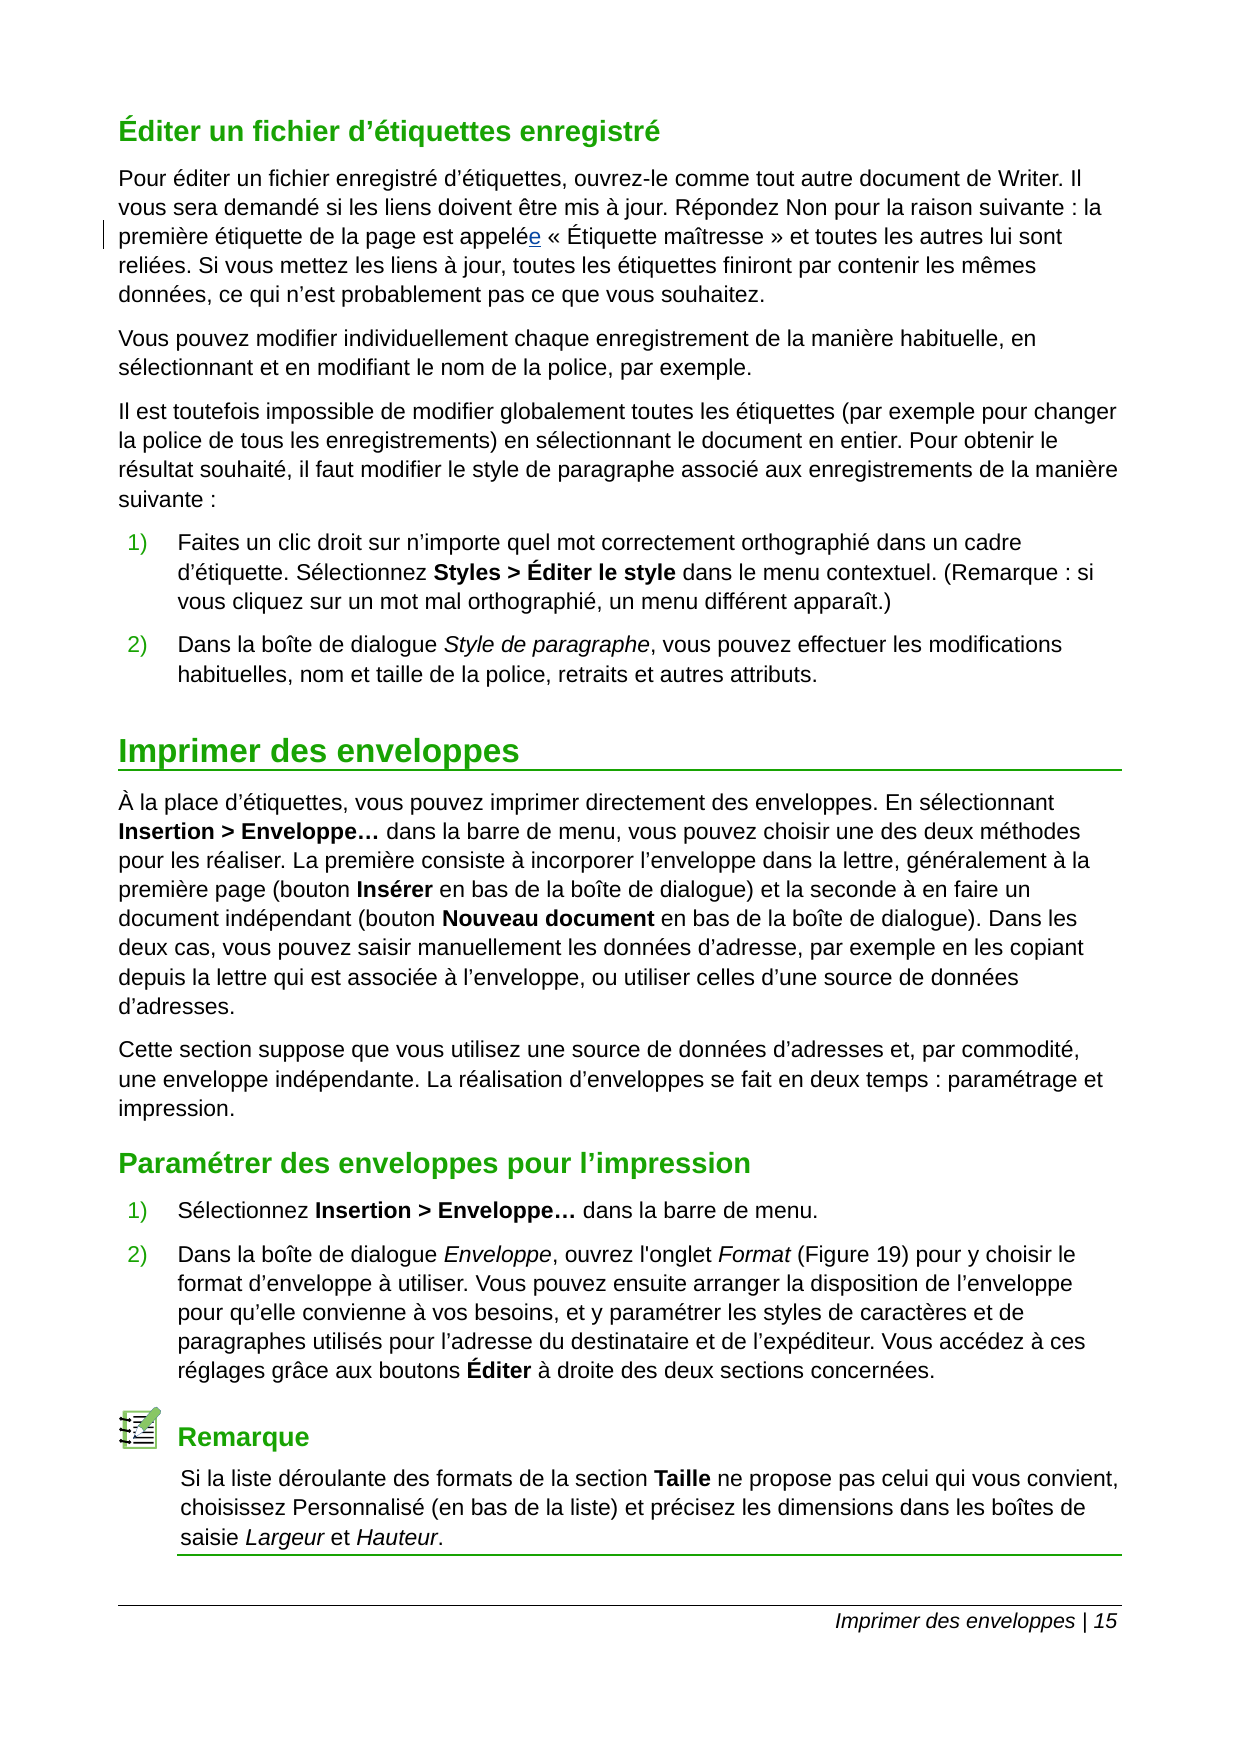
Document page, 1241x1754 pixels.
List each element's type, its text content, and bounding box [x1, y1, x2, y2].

text À la place d’étiquettes, vous pouvez imprimer directement des enveloppes. En sélectionnant Insertion > Enveloppe… dans la barre de menu, vous pouvez choisir une des deux méthodes pour les réaliser. La première consiste à incorporer l’enveloppe dans la lettre, généralement à la première page (bouton Insérer en bas de la boîte de dialogue) et la seconde à en faire un document indépendant (bouton Nouveau document en bas de la boîte de dialogue). Dans les deux cas, vous pouvez saisir manuellement les données d’adresse, par exemple en les copiant depuis la lettre qui est associée à l’enveloppe, ou utiliser celles d’une source de données d’adresses. [118, 786, 1122, 1019]
subtitle Remarque [118, 1406, 1122, 1452]
text Si la liste déroulante des formats de la section Taille ne propose pas celui qui vous convient, choisissez Personnalisé (en bas de la liste) et précisez les dimensions dans les boîtes de saisie Largeur et Hauteur. [177, 1460, 1122, 1554]
list Dans la boîte de dialogue Style de paragraphe, vous pouvez effectuer les modifications habituelles, nom et taille de la police, retraits et autres attributs. [148, 628, 1122, 687]
text Il est toutefois impossible de modifier globalement toutes les étiquettes (par exemple pour changer la police de tous les enregistrements) en sélectionnant le document en entier. Pour obtenir le résultat souhaité, il faut modifier le style de paragraphe associé aux enregistrements de la manière suivante : [118, 395, 1122, 512]
list Faites un clic droit sur n’importe quel mot correctement orthographié dans un cadre d’étiquette. Sélectionnez Styles > Éditer le style dans le menu contextuel. (Remarque : si vous cliquez sur un mot mal orthographié, un menu différent apparaît.) [148, 526, 1122, 614]
list Dans la boîte de dialogue Enveloppe, ouvrez l'onglet Format (Figure 19) pour y choisir le format d’enveloppe à utiliser. Vous pouvez ensuite arranger la disposition de l’enveloppe pour qu’elle convienne à vos besoins, et y paramétrer les styles de caractères et de paragraphes utilisés pour l’adresse du destinataire et de l’expéditeur. Vous accédez à ces réglages grâce aux boutons Éditer à droite des deux sections concernées. [148, 1238, 1122, 1384]
text Cette section suppose que vous utilisez une source de données d’adresses et, par commodité, une enveloppe indépendante. La réalisation d’enveloppes se fait en deux temps : paramétrage et impression. [118, 1034, 1122, 1121]
text Vous pouvez modifier individuellement chaque enregistrement de la manière habituelle, en sélectionnant et en modifiant le nom de la police, par exemple. [118, 322, 1122, 381]
subtitle Paramétrer des enveloppes pour l’impression [118, 1150, 1122, 1179]
text Pour éditer un fichier enregistré d’étiquettes, ouvrez-le comme tout autre document de Writer. Il vous sera demandé si les liens doivent être mis à jour. Répondez Non pour la raison suivante : la première étiquette de la page est appelée « Étiquette maîtresse » et toutes les autres lui sont reliées. Si vous mettez les liens à jour, toutes les étiquettes finiront par contenir les mêmes données, ce qui n’est probablement pas ce que vous souhaitez. [118, 162, 1122, 308]
list Sélectionnez Insertion > Enveloppe… dans la barre de menu. [148, 1194, 1122, 1223]
subtitle Imprimer des enveloppes [118, 731, 1122, 769]
subtitle Éditer un fichier d’étiquettes enregistré [118, 118, 1122, 147]
